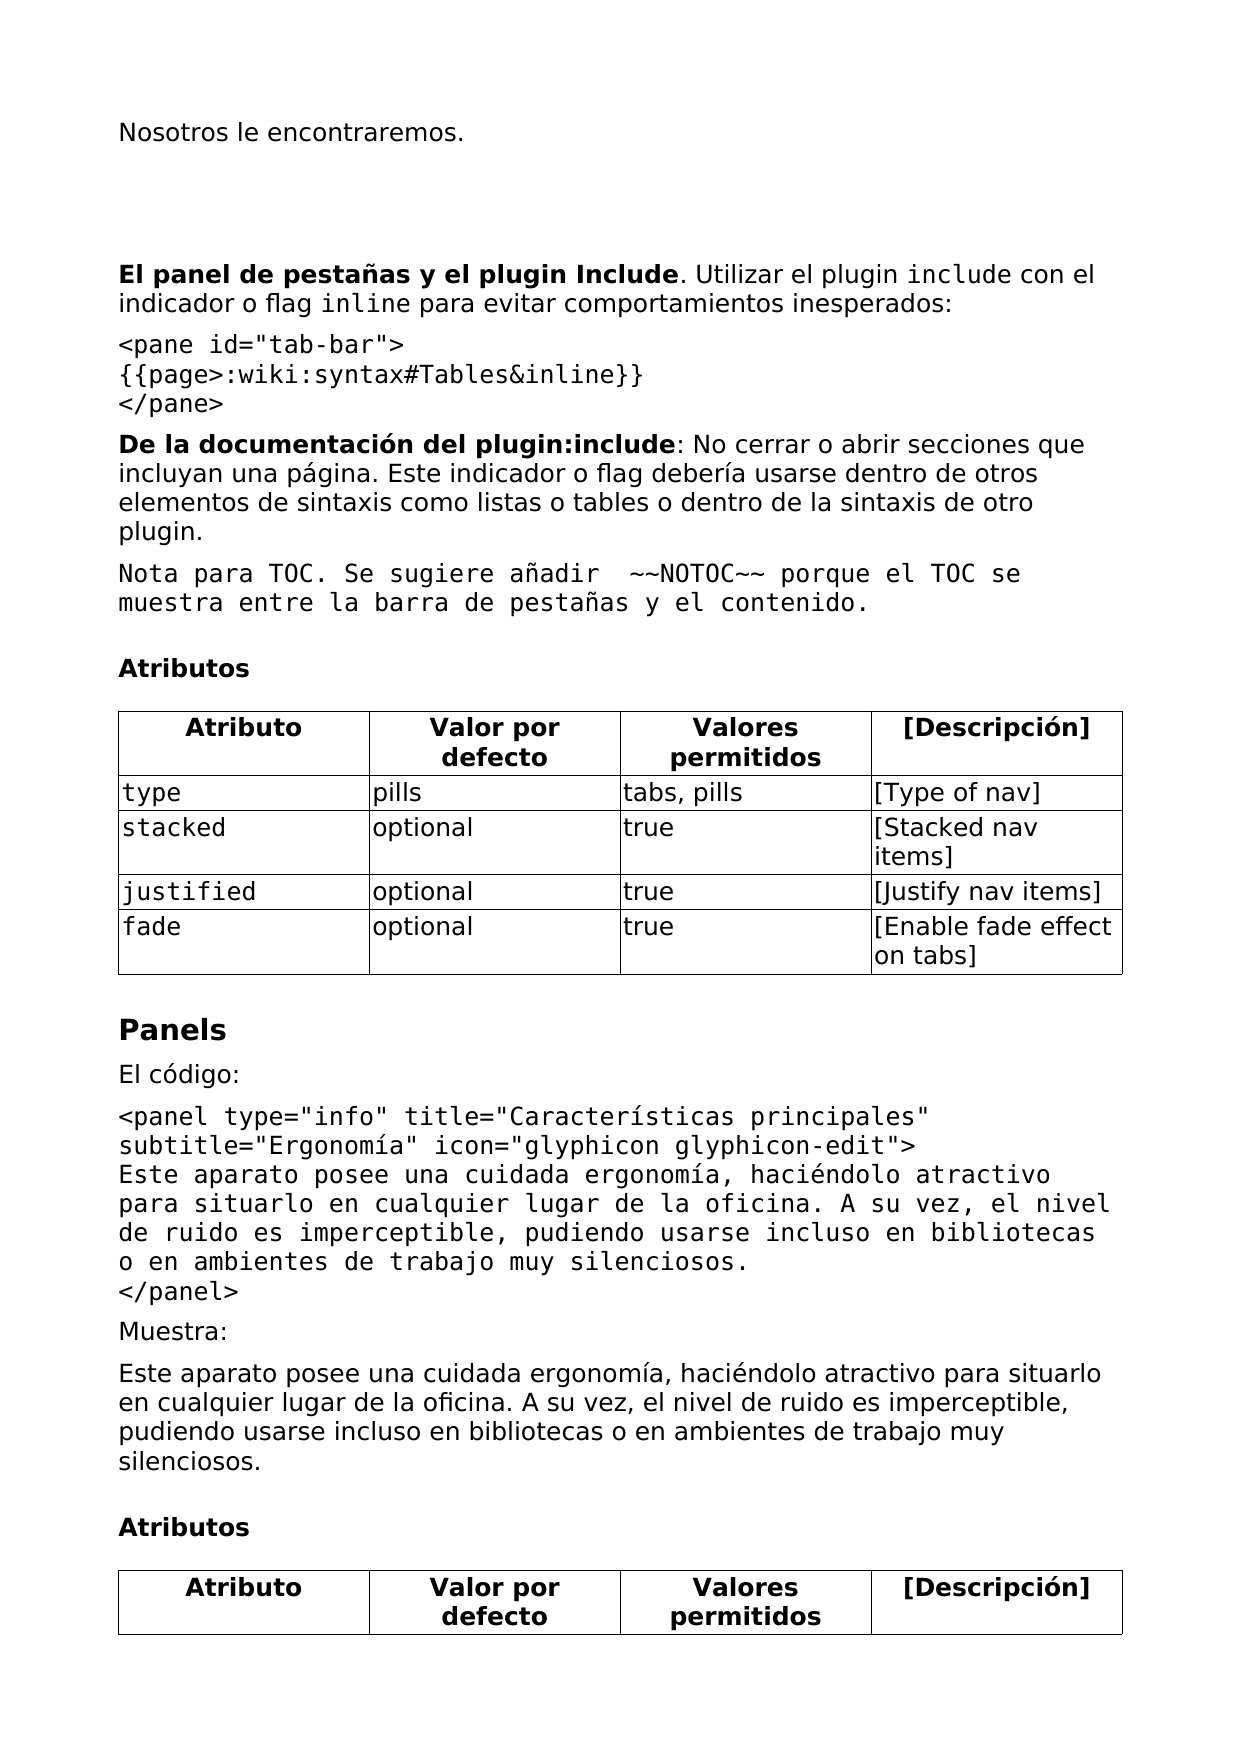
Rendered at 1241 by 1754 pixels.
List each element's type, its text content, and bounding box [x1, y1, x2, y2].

table_cell true [621, 875, 871, 909]
table_header [Descripción] [872, 712, 1122, 775]
table_cell true [621, 910, 871, 974]
table_header Valor por defecto [370, 1571, 620, 1634]
subtitle Atributos [118, 1513, 1122, 1543]
table_header [Descripción] [872, 1571, 1122, 1634]
table_cell [Justify nav items] [872, 875, 1122, 909]
table_header Valor por defecto [370, 712, 620, 775]
table_cell optional [370, 875, 620, 909]
subtitle Atributos [118, 654, 1122, 683]
table_cell justified [119, 875, 369, 909]
table_header Atributo [119, 1571, 369, 1634]
table_cell optional [370, 811, 620, 874]
text Este aparato posee una cuidada ergonomía, haciéndolo atractivo para situarlo en cualquier lugar de la oficina. A su vez, el nivel de ruido es imperceptible, pudiendo usarse incluso en bibliotecas o en ambientes de trabajo muy silenciosos. [118, 1359, 1122, 1476]
table_cell type [119, 776, 369, 810]
table_header Valores permitidos [621, 1571, 871, 1634]
table_cell tabs, pills [621, 776, 871, 810]
text Muestra: [118, 1318, 1122, 1347]
subtitle Panels [118, 1013, 1122, 1047]
table_header Valores permitidos [621, 712, 871, 775]
text El código: [118, 1060, 1122, 1089]
table_header Atributo [119, 712, 369, 775]
text Nosotros le encontraremos. [118, 118, 1122, 147]
table_cell [Stacked nav items] [872, 811, 1122, 874]
table_cell optional [370, 910, 620, 974]
table_cell [Enable fade effect on tabs] [872, 910, 1122, 974]
table_cell pills [370, 776, 620, 810]
table_cell stacked [119, 811, 369, 874]
text <pane id="tab-bar"> {{page>:wiki:syntax#Tables&inline}} </pane> [118, 331, 1122, 418]
table_cell [Type of nav] [872, 776, 1122, 810]
text El panel de pestañas y el plugin Include. Utilizar el plugin include con el indicador o flag inline para evitar comportamientos inesperados: [118, 260, 1122, 318]
text Nota para TOC. Se sugiere añadir ~~NOTOC~~ porque el TOC se muestra entre la barra de pestañas y el contenido. [118, 559, 1122, 617]
table_cell fade [119, 910, 369, 974]
text <panel type="info" title="Características principales" subtitle="Ergonomía" icon="glyphicon glyphicon-edit"> Este aparato posee una cuidada ergonomía, haciéndolo atractivo para situarlo en cualquier lugar de la oficina. A su vez, el nivel de ruido es imperceptible, pudiendo usarse incluso en bibliotecas o en ambientes de trabajo muy silenciosos. </panel> [118, 1102, 1122, 1306]
text De la documentación del plugin:include: No cerrar o abrir secciones que incluyan una página. Este indicador o flag debería usarse dentro de otros elementos de sintaxis como listas o tables o dentro de la sintaxis de otro plugin. [118, 430, 1122, 547]
table_cell true [621, 811, 871, 874]
